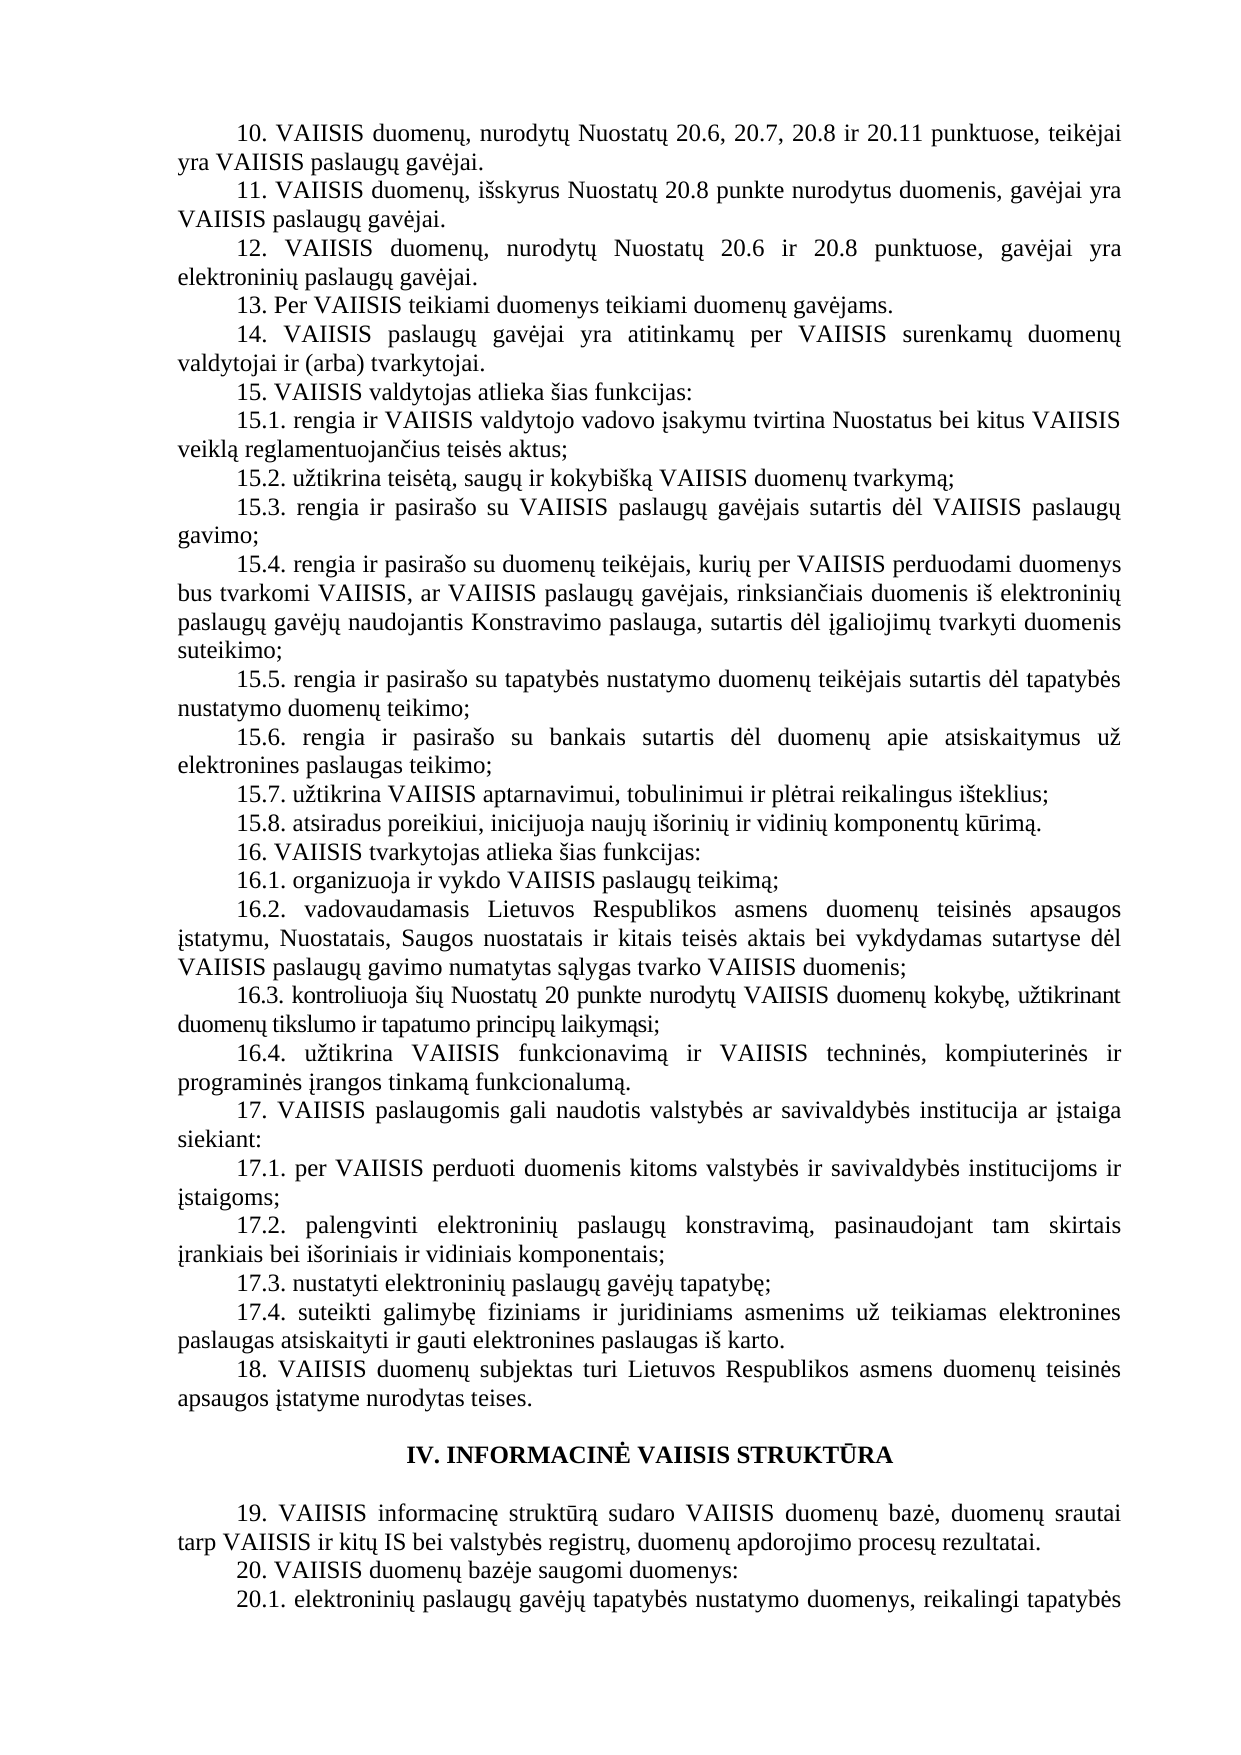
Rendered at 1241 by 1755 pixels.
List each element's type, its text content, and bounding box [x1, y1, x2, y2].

text 17.2. palengvinti elektroninių paslaugų konstravimą, pasinaudojant tam skirtais įrankiais bei išoriniais ir vidiniais komponentais; [177, 1211, 1122, 1268]
text 17. VAIISIS paslaugomis gali naudotis valstybės ar savivaldybės institucija ar įstaiga siekiant: [177, 1096, 1122, 1153]
text 15.5. rengia ir pasirašo su tapatybės nustatymo duomenų teikėjais sutartis dėl tapatybės nustatymo duomenų teikimo; [177, 664, 1122, 722]
text 17.3. nustatyti elektroninių paslaugų gavėjų tapatybę; [177, 1268, 1122, 1297]
text 12. VAIISIS duomenų, nurodytų Nuostatų 20.6 ir 20.8 punktuose, gavėjai yra elektroninių paslaugų gavėjai. [177, 233, 1122, 291]
text 15.1. rengia ir VAIISIS valdytojo vadovo įsakymu tvirtina Nuostatus bei kitus VAIISIS veiklą reglamentuojančius teisės aktus; [177, 406, 1122, 463]
text 16.1. organizuoja ir vykdo VAIISIS paslaugų teikimą; [177, 866, 1122, 894]
text 15.2. užtikrina teisėtą, saugų ir kokybišką VAIISIS duomenų tvarkymą; [177, 463, 1122, 492]
text 20.1. elektroninių paslaugų gavėjų tapatybės nustatymo duomenys, reikalingi tapatybės [177, 1584, 1122, 1613]
text 20. VAIISIS duomenų bazėje saugomi duomenys: [177, 1556, 1122, 1584]
text IV. Informacinė VAIISIS struktūra [177, 1441, 1122, 1469]
text 15.8. atsiradus poreikiui, inicijuoja naujų išorinių ir vidinių komponentų kūrimą. [177, 808, 1122, 837]
text 15.7. užtikrina VAIISIS aptarnavimui, tobulinimui ir plėtrai reikalingus išteklius; [177, 779, 1122, 808]
text 15. VAIISIS valdytojas atlieka šias funkcijas: [177, 377, 1122, 406]
text 15.4. rengia ir pasirašo su duomenų teikėjais, kurių per VAIISIS perduodami duomenys bus tvarkomi VAIISIS, ar VAIISIS paslaugų gavėjais, rinksiančiais duomenis iš elektroninių paslaugų gavėjų naudojantis Konstravimo paslauga, sutartis dėl įgaliojimų tvarkyti duomenis suteikimo; [177, 549, 1122, 664]
text 10. VAIISIS duomenų, nurodytų Nuostatų 20.6, 20.7, 20.8 ir 20.11 punktuose, teikėjai yra VAIISIS paslaugų gavėjai. [177, 118, 1122, 176]
text 19. VAIISIS informacinę struktūrą sudaro VAIISIS duomenų bazė, duomenų srautai tarp VAIISIS ir kitų IS bei valstybės registrų, duomenų apdorojimo procesų rezultatai. [177, 1498, 1122, 1556]
text 14. VAIISIS paslaugų gavėjai yra atitinkamų per VAIISIS surenkamų duomenų valdytojai ir (arba) tvarkytojai. [177, 319, 1122, 377]
text 13. Per VAIISIS teikiami duomenys teikiami duomenų gavėjams. [177, 291, 1122, 319]
text 16.2. vadovaudamasis Lietuvos Respublikos asmens duomenų teisinės apsaugos įstatymu, Nuostatais, Saugos nuostatais ir kitais teisės aktais bei vykdydamas sutartyse dėl VAIISIS paslaugų gavimo numatytas sąlygas tvarko VAIISIS duomenis; [177, 894, 1122, 981]
text 16.4. užtikrina VAIISIS funkcionavimą ir VAIISIS techninės, kompiuterinės ir programinės įrangos tinkamą funkcionalumą. [177, 1038, 1122, 1096]
text 15.6. rengia ir pasirašo su bankais sutartis dėl duomenų apie atsiskaitymus už elektronines paslaugas teikimo; [177, 722, 1122, 779]
text 18. VAIISIS duomenų subjektas turi Lietuvos Respublikos asmens duomenų teisinės apsaugos įstatyme nurodytas teises. [177, 1354, 1122, 1412]
text 11. VAIISIS duomenų, išskyrus Nuostatų 20.8 punkte nurodytus duomenis, gavėjai yra VAIISIS paslaugų gavėjai. [177, 176, 1122, 233]
text 15.3. rengia ir pasirašo su VAIISIS paslaugų gavėjais sutartis dėl VAIISIS paslaugų gavimo; [177, 492, 1122, 549]
text 16.3. kontroliuoja šių Nuostatų 20 punkte nurodytų VAIISIS duomenų kokybę, užtikrinant duomenų tikslumo ir tapatumo principų laikymąsi; [177, 981, 1122, 1038]
text 17.4. suteikti galimybę fiziniams ir juridiniams asmenims už teikiamas elektronines paslaugas atsiskaityti ir gauti elektronines paslaugas iš karto. [177, 1297, 1122, 1354]
text 16. VAIISIS tvarkytojas atlieka šias funkcijas: [177, 837, 1122, 866]
text 17.1. per VAIISIS perduoti duomenis kitoms valstybės ir savivaldybės institucijoms ir įstaigoms; [177, 1153, 1122, 1211]
